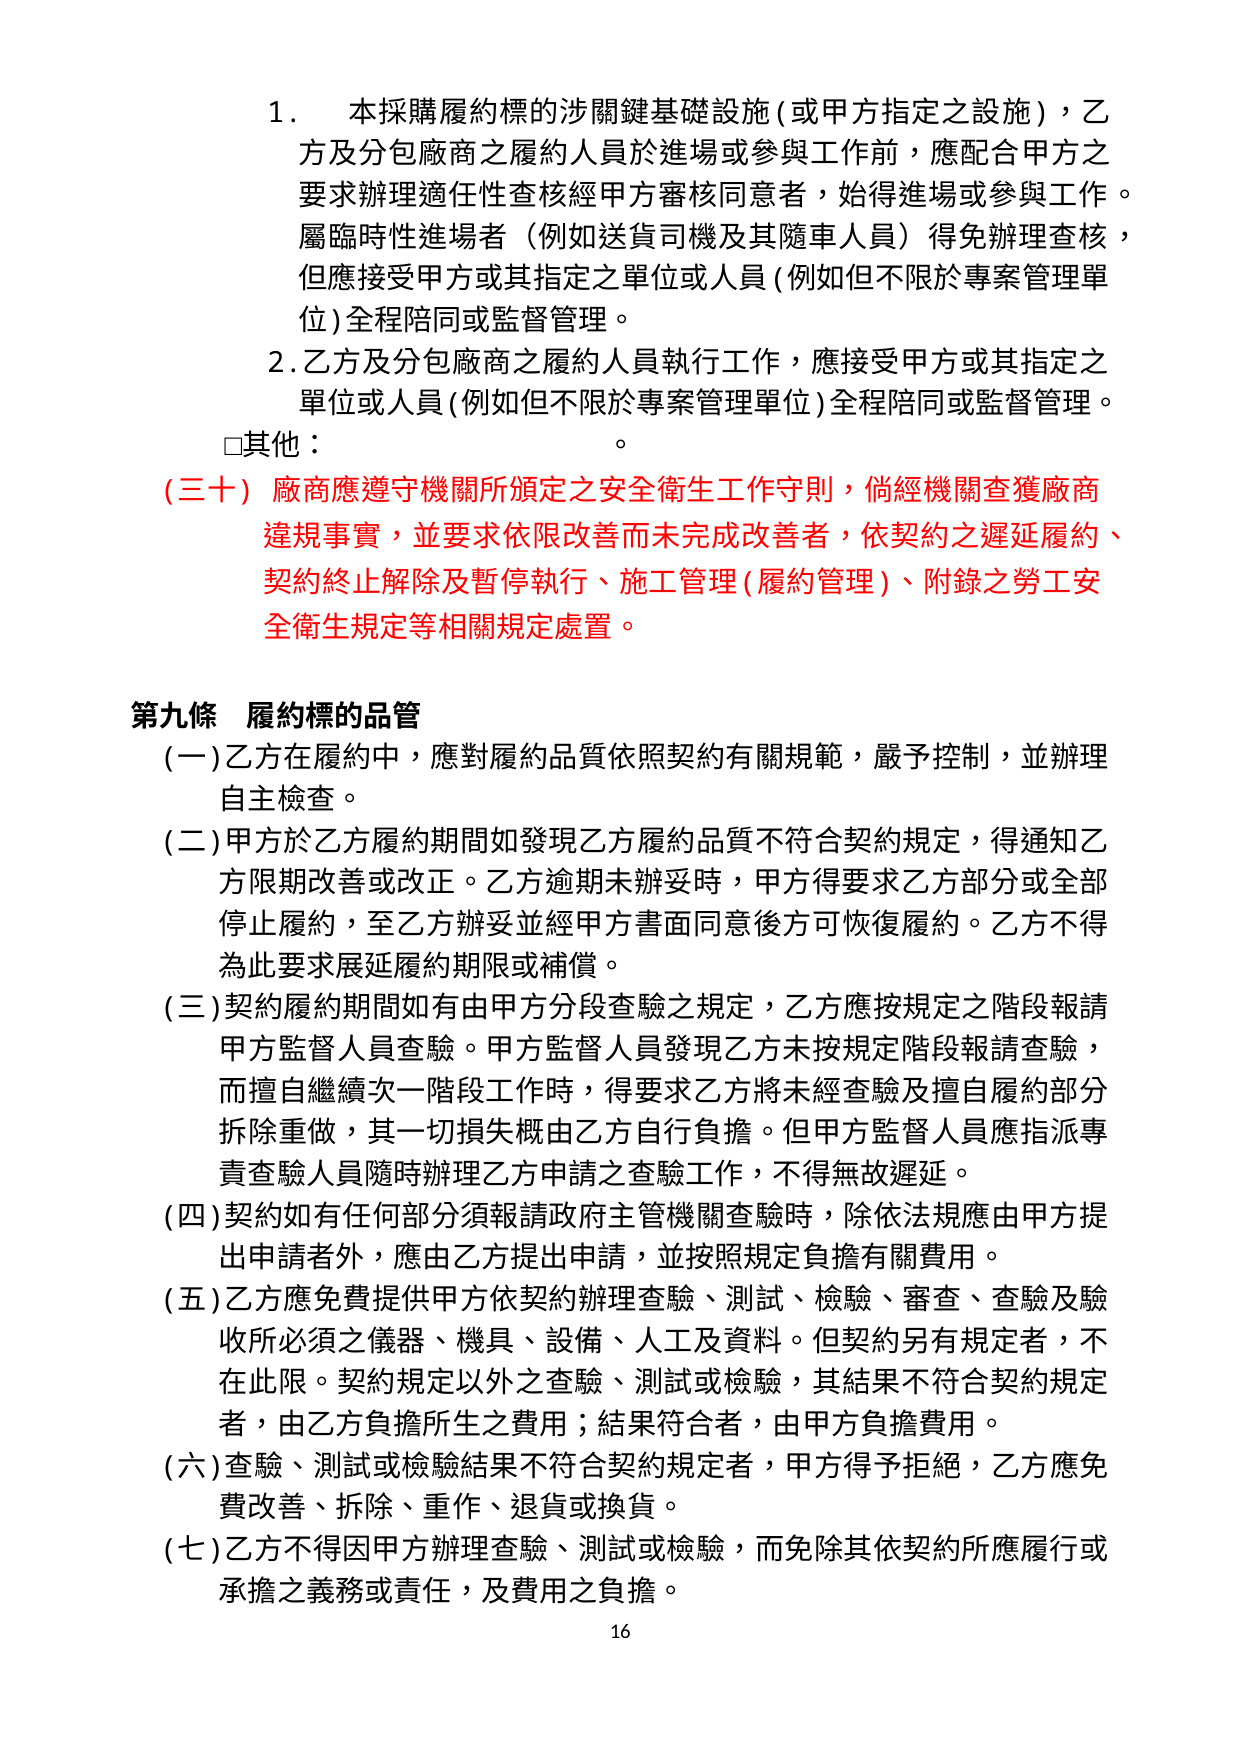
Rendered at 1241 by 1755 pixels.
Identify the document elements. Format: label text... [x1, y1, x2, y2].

text 2.乙方及分包廠商之履約人員執行工作，應接受甲方或其指定之單位或人員(例如但不限於專案管理單位)全程陪同或監督管理。 [267, 339, 1110, 422]
text (三十) 廠商應遵守機關所頒定之安全衛生工作守則，倘經機關查獲廠商違規事實，並要求依限改善而未完成改善者，依契約之遲延履約、契約終止解除及暫停執行、施工管理(履約管理)、附錄之勞工安全衛生規定等相關規定處置。 [159, 464, 1102, 647]
text (六)查驗、測試或檢驗結果不符合契約規定者，甲方得予拒絕，乙方應免費改善、拆除、重作、退貨或換貨。 [159, 1443, 1110, 1526]
text (四)契約如有任何部分須報請政府主管機關查驗時，除依法規應由甲方提出申請者外，應由乙方提出申請，並按照規定負擔有關費用。 [159, 1193, 1110, 1276]
text 1. 本採購履約標的涉關鍵基礎設施(或甲方指定之設施)，乙方及分包廠商之履約人員於進場或參與工作前，應配合甲方之要求辦理適任性查核經甲方審核同意者，始得進場或參與工作。屬臨時性進場者（例如送貨司機及其隨車人員）得免辦理查核，但應接受甲方或其指定之單位或人員(例如但不限於專案管理單位)全程陪同或監督管理。 [267, 89, 1110, 339]
text (五)乙方應免費提供甲方依契約辦理查驗、測試、檢驗、審查、查驗及驗收所必須之儀器、機具、設備、人工及資料。但契約另有規定者，不在此限。契約規定以外之查驗、測試或檢驗，其結果不符合契約規定者，由乙方負擔所生之費用；結果符合者，由甲方負擔費用。 [159, 1276, 1110, 1443]
text (七)乙方不得因甲方辦理查驗、測試或檢驗，而免除其依契約所應履行或承擔之義務或責任，及費用之負擔。 [159, 1526, 1110, 1609]
text 第九條 履約標的品管 [130, 693, 1110, 734]
text □其他： 。 [224, 422, 1110, 464]
text (一)乙方在履約中，應對履約品質依照契約有關規範，嚴予控制，並辦理自主檢查。 [159, 734, 1110, 818]
text (三)契約履約期間如有由甲方分段查驗之規定，乙方應按規定之階段報請甲方監督人員查驗。甲方監督人員發現乙方未按規定階段報請查驗，而擅自繼續次一階段工作時，得要求乙方將未經查驗及擅自履約部分拆除重做，其一切損失概由乙方自行負擔。但甲方監督人員應指派專責查驗人員隨時辦理乙方申請之查驗工作，不得無故遲延。 [159, 984, 1110, 1193]
text (二)甲方於乙方履約期間如發現乙方履約品質不符合契約規定，得通知乙方限期改善或改正。乙方逾期未辦妥時，甲方得要求乙方部分或全部停止履約，至乙方辦妥並經甲方書面同意後方可恢復履約。乙方不得為此要求展延履約期限或補償。 [159, 818, 1110, 984]
